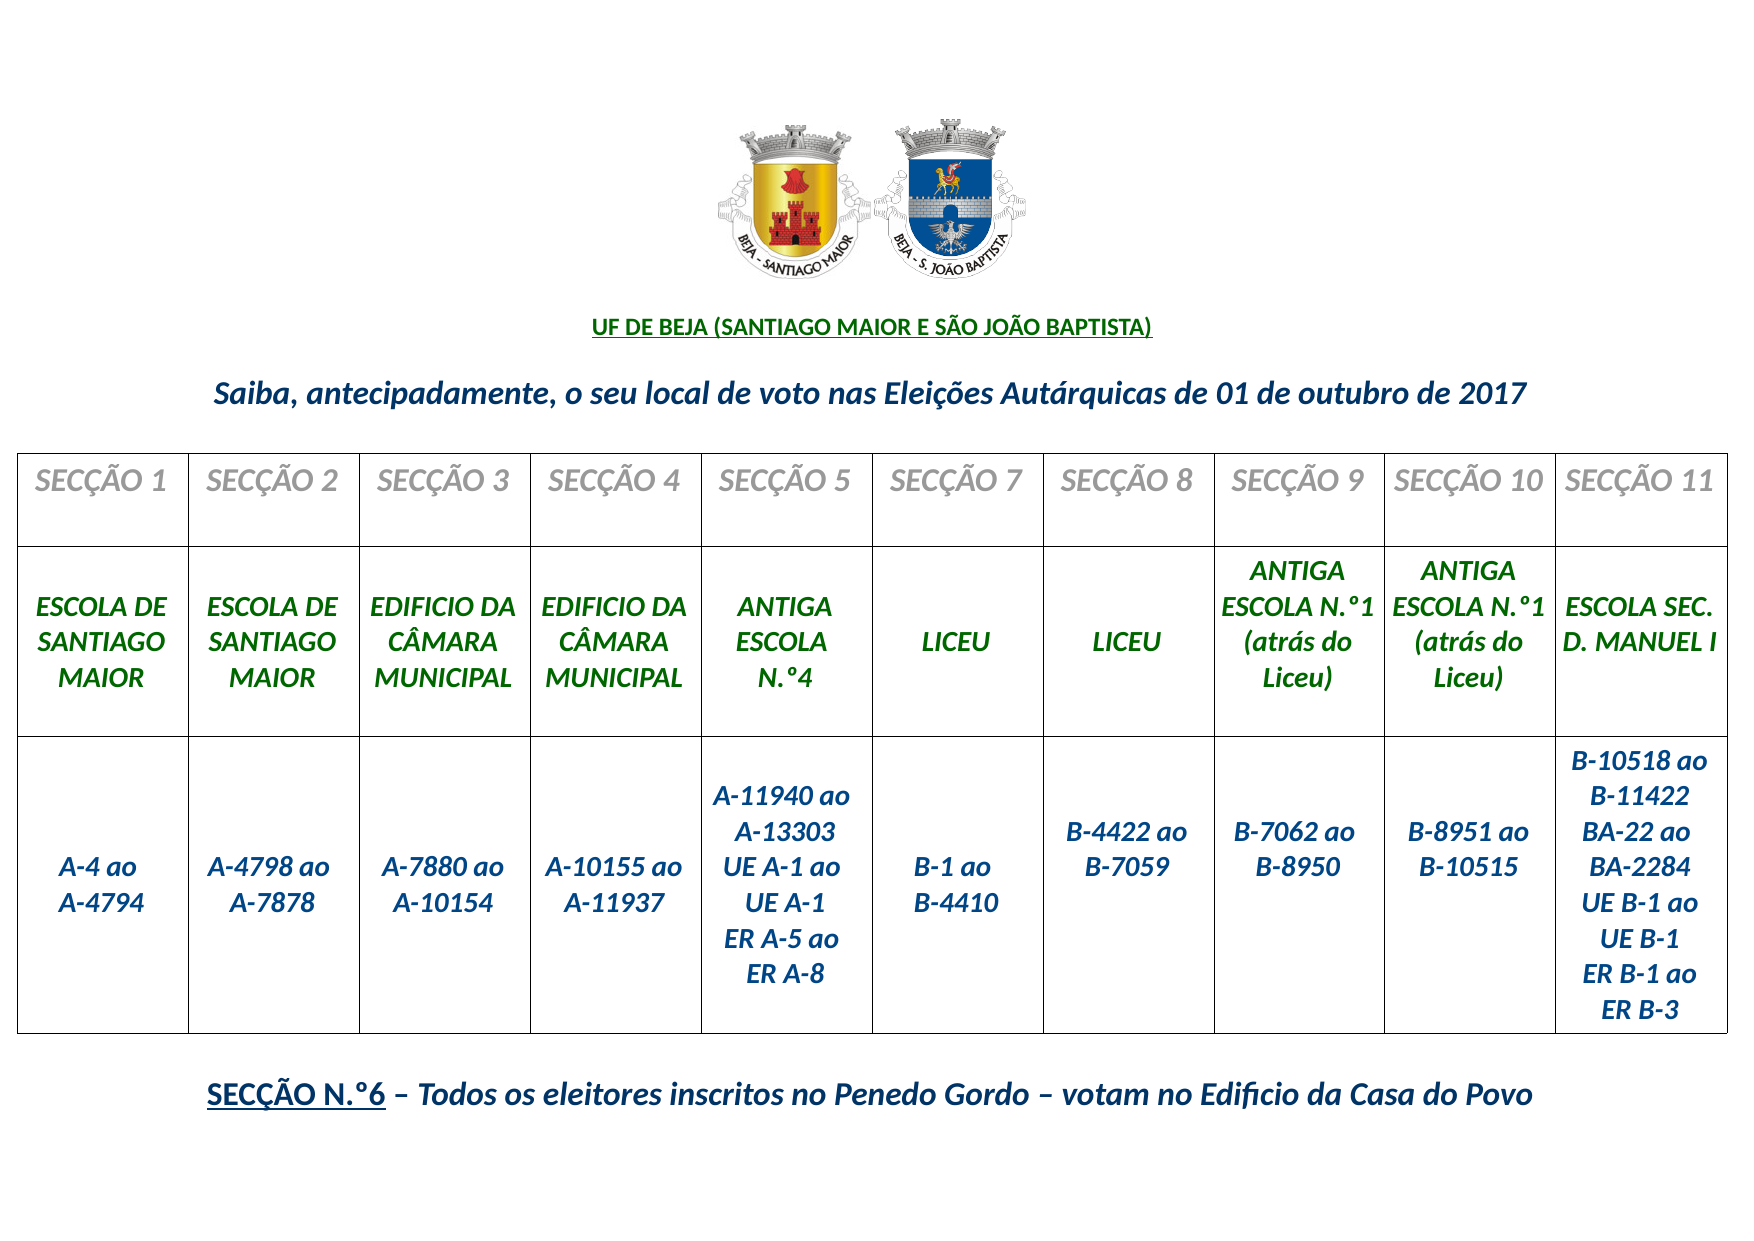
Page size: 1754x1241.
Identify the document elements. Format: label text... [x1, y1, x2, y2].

table_cell EDIFICIO DA CÂMARA MUNICIPAL [531, 547, 701, 736]
table_cell ANTIGA ESCOLA N.º4 [702, 547, 872, 736]
table_header SECÇÃO 5 [702, 454, 872, 546]
table_cell A-11940 ao A-13303 UE A-1 ao UE A-1 ER A-5 ao ER A-8 [702, 737, 872, 1032]
table_header SECÇÃO 9 [1215, 454, 1384, 546]
text SECÇÃO N.º6 – Todos os eleitores inscritos no Penedo Gordo – votam no Edificio da Casa do Povo [17, 1073, 1727, 1114]
table_cell ANTIGA ESCOLA N.º1 (atrás do Liceu) [1385, 547, 1555, 736]
text UF DE BEJA (SANTIAGO MAIOR E SÃO JOÃO BAPTISTA) [17, 311, 1727, 341]
table_cell LICEU [1044, 547, 1214, 736]
table_header SECÇÃO 3 [360, 454, 530, 546]
table_cell ESCOLA DE SANTIAGO MAIOR [189, 547, 359, 736]
table_cell EDIFICIO DA CÂMARA MUNICIPAL [360, 547, 530, 736]
table_cell B-8951 ao B-10515 [1385, 737, 1555, 1032]
text Saiba, antecipadamente, o seu local de voto nas Eleições Autárquicas de 01 de outubro de 2017 [17, 372, 1727, 412]
table_cell B-4422 ao B-7059 [1044, 737, 1214, 1032]
table_header SECÇÃO 4 [531, 454, 701, 546]
picture [874, 119, 1026, 279]
table_header SECÇÃO 2 [189, 454, 359, 546]
table_cell A-4798 ao A-7878 [189, 737, 359, 1032]
table_cell A-10155 ao A-11937 [531, 737, 701, 1032]
table_cell A-4 ao A-4794 [18, 737, 188, 1032]
table_header SECÇÃO 7 [873, 454, 1043, 546]
table_cell LICEU [873, 547, 1043, 736]
table_header SECÇÃO 1 [18, 454, 188, 546]
table_header SECÇÃO 8 [1044, 454, 1214, 546]
table_cell ANTIGA ESCOLA N.º1 (atrás do Liceu) [1215, 547, 1384, 736]
table_cell B-7062 ao B-8950 [1215, 737, 1384, 1032]
table_header SECÇÃO 11 [1556, 454, 1727, 546]
table_cell ESCOLA DE SANTIAGO MAIOR [18, 547, 188, 736]
picture [718, 125, 871, 279]
table_cell A-7880 ao A-10154 [360, 737, 530, 1032]
table_cell ESCOLA SEC. D. MANUEL I [1556, 547, 1727, 736]
table_cell B-10518 ao B-11422 BA-22 ao BA-2284 UE B-1 ao UE B-1 ER B-1 ao ER B-3 [1556, 737, 1727, 1032]
table_cell B-1 ao B-4410 [873, 737, 1043, 1032]
table_header SECÇÃO 10 [1385, 454, 1555, 546]
